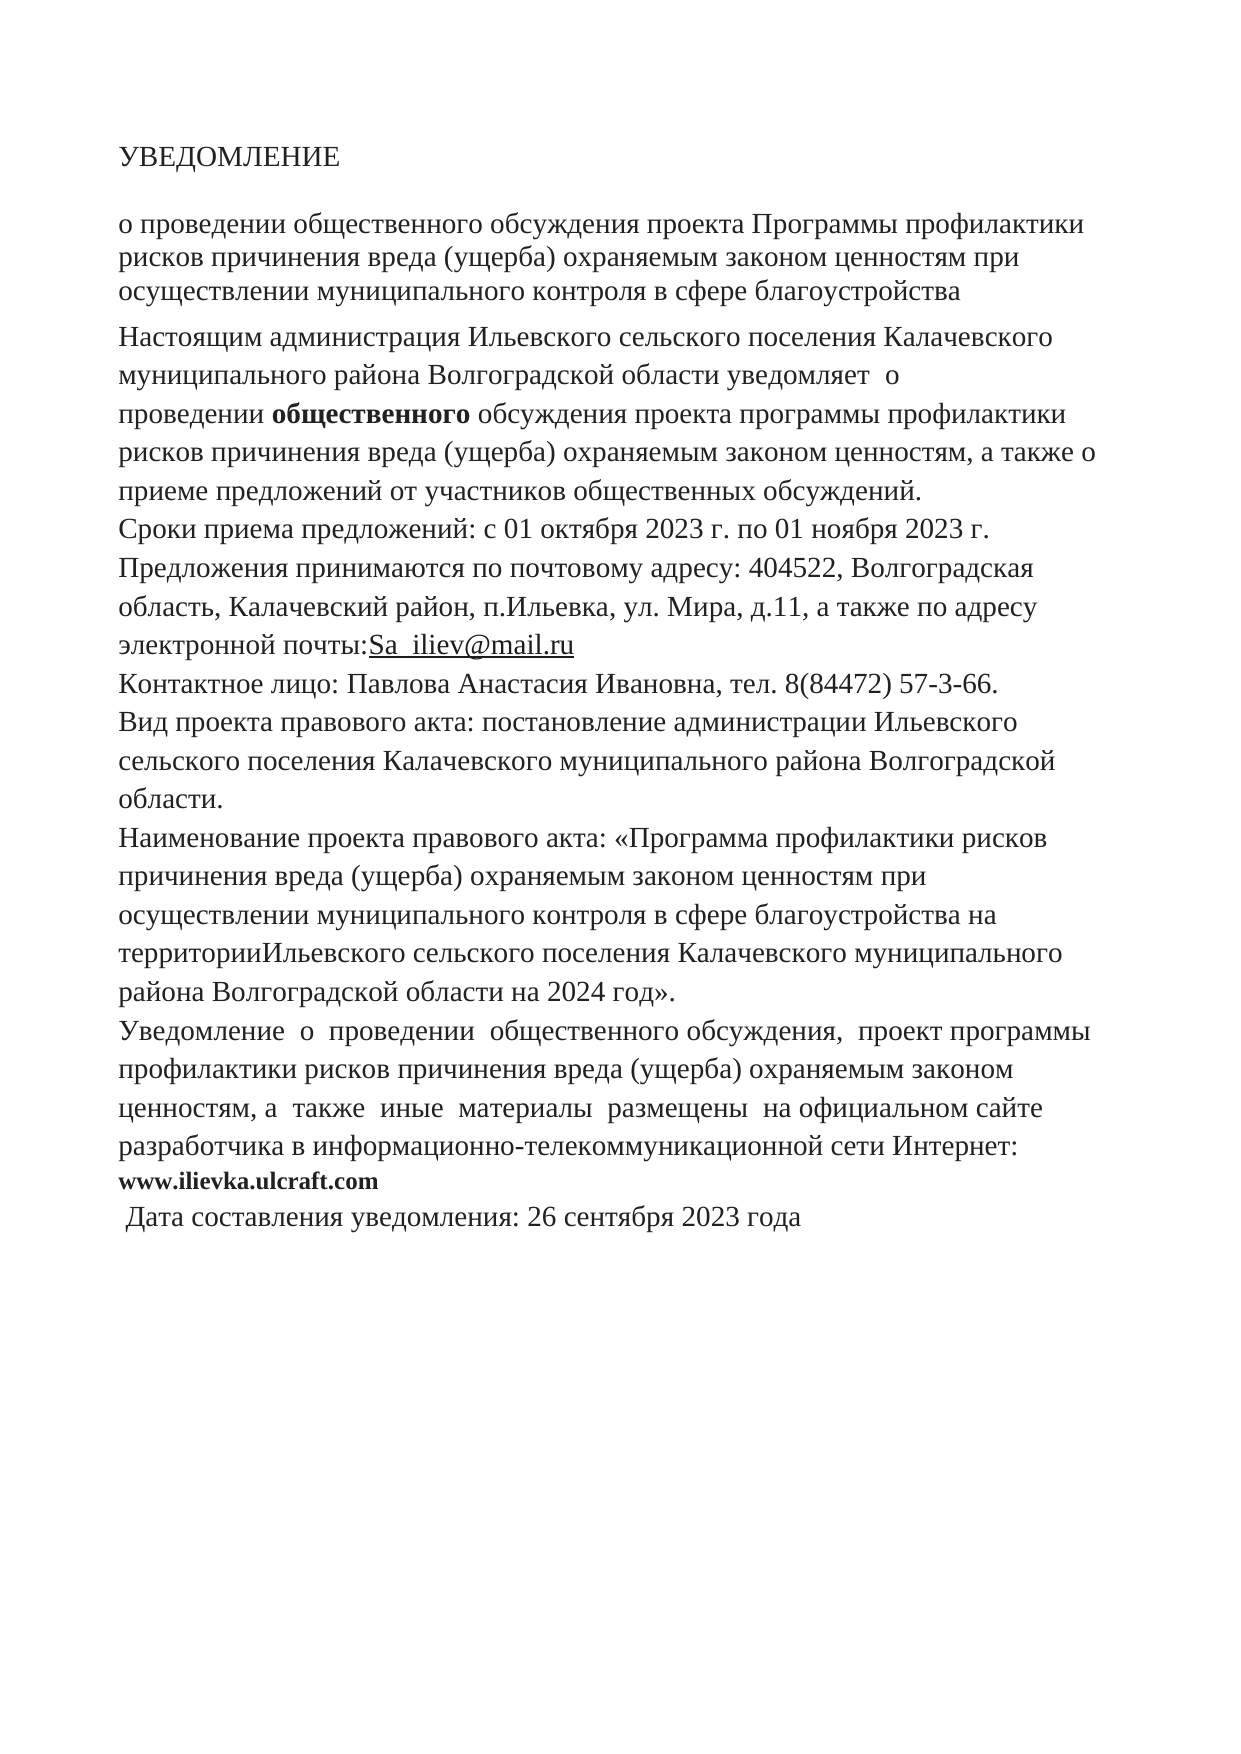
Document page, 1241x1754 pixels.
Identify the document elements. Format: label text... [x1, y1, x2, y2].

text Настоящим администрация Ильевского сельского поселения Калачевского муниципального района Волгоградской области уведомляет о проведении общественного обсуждения проекта программы профилактики рисков причинения вреда (ущерба) охраняемым законом ценностям, а также о приеме предложений от участников общественных обсуждений. [118, 319, 1122, 507]
text Предложения принимаются по почтовому адресу: 404522, Волгоградская область, Калачевский район, п.Ильевка, ул. Мира, д.11, а также по адресу электронной почты:Sa_iliev@mail.ru [118, 550, 1122, 661]
text Дата составления уведомления: 26 сентября 2023 года [118, 1199, 1122, 1233]
text Вид проекта правового акта: постановление администрации Ильевского сельского поселения Калачевского муниципального района Волгоградской области. [118, 704, 1122, 815]
text Сроки приема предложений: с 01 октября 2023 г. по 01 ноября 2023 г. [118, 512, 1122, 545]
text Уведомление о проведении общественного обсуждения, проект программы профилактики рисков причинения вреда (ущерба) охраняемым законом ценностям, а также иные материалы размещены на официальном сайте разработчика в информационно-телекоммуникационной сети Интернет: www.ilievka.ulcraft.com [118, 1013, 1122, 1195]
subtitle о проведении общественного обсуждения проекта Программы профилактики рисков причинения вреда (ущерба) охраняемым законом ценностям при осуществлении муниципального контроля в сфере благоустройства [118, 206, 1122, 306]
subtitle УВЕДОМЛЕНИЕ [118, 139, 1122, 172]
text Наименование проекта правового акта: «Программа профилактики рисков причинения вреда (ущерба) охраняемым законом ценностям при осуществлении муниципального контроля в сфере благоустройства на территорииИльевского сельского поселения Калачевского муниципального района Волгоградской области на 2024 год». [118, 820, 1122, 1008]
text Контактное лицо: Павлова Анастасия Ивановна, тел. 8(84472) 57-3-66. [118, 666, 1122, 699]
